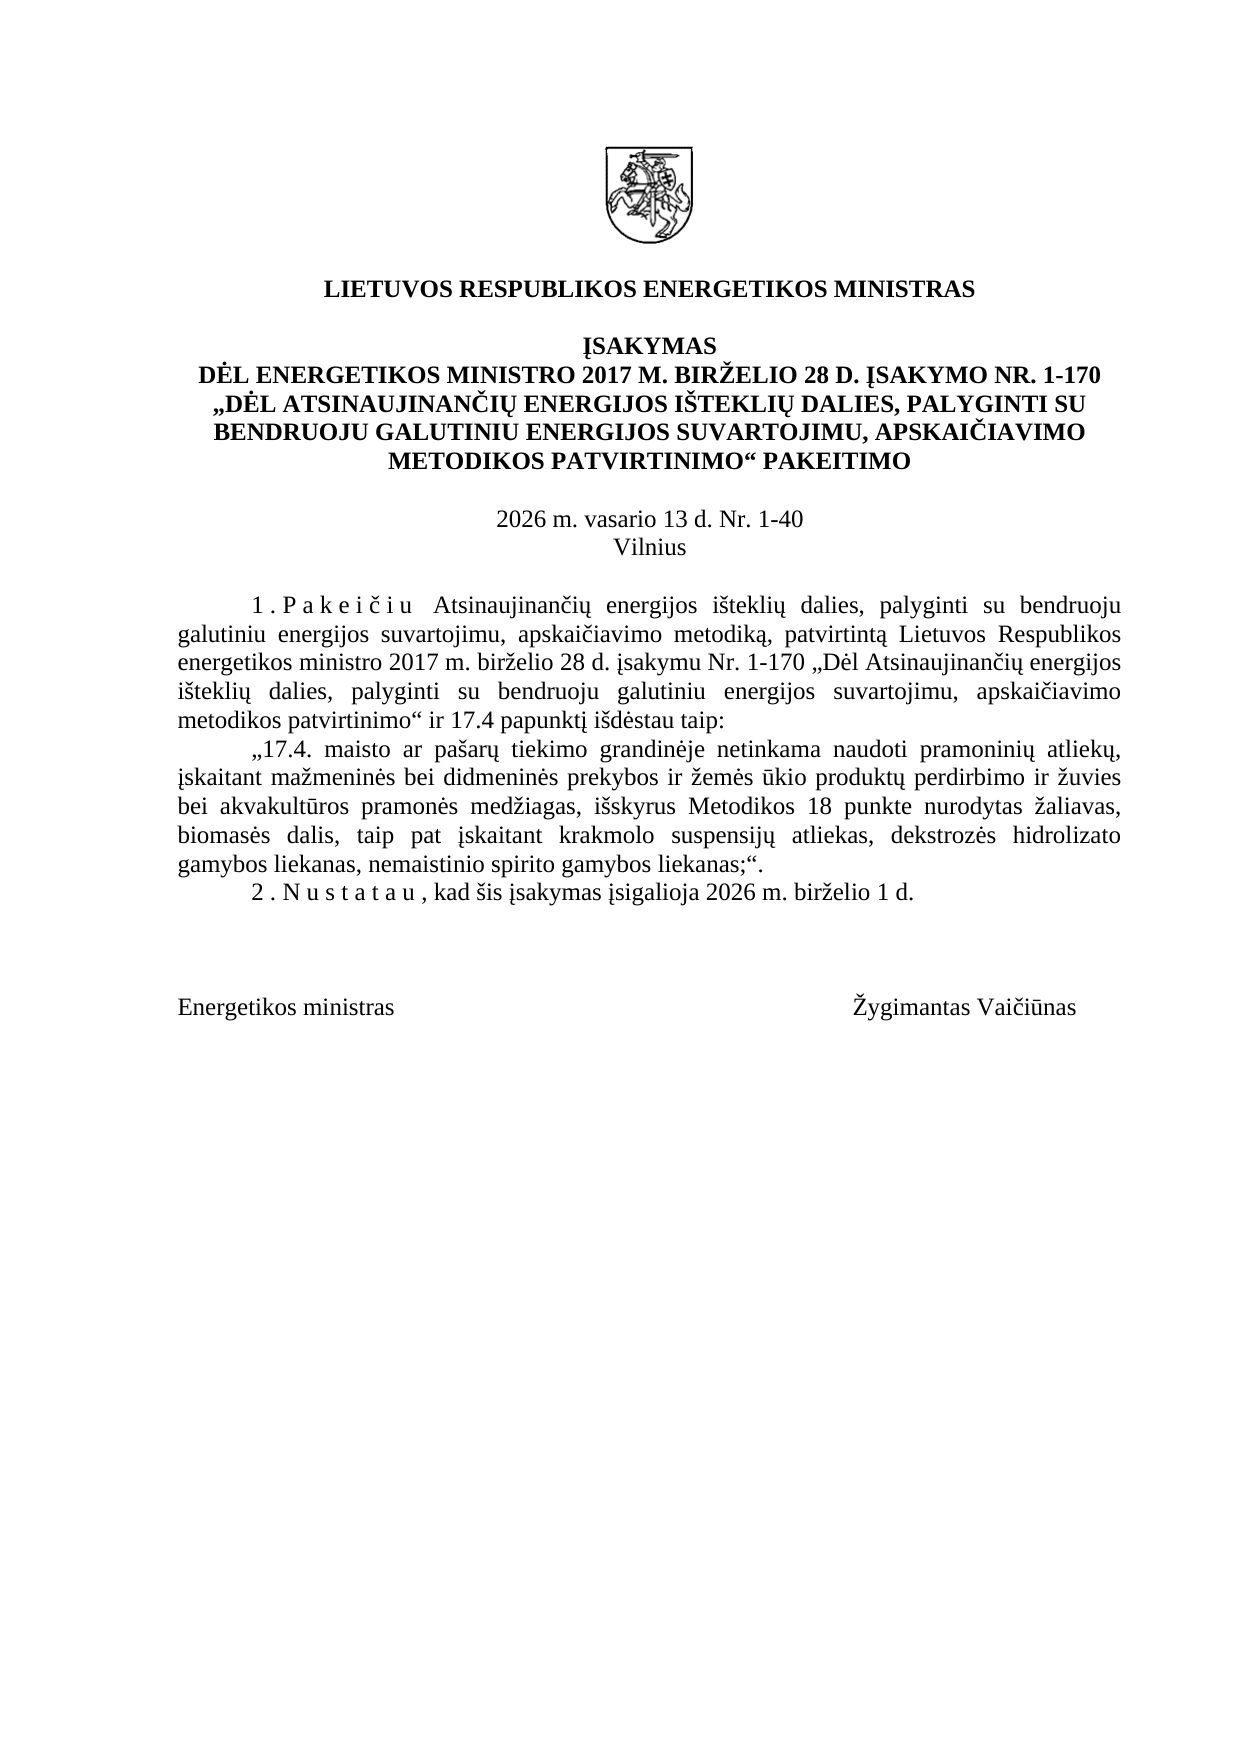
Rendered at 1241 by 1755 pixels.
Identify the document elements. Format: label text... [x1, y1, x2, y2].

text 1.Pakeičiu Atsinaujinančių energijos išteklių dalies, palyginti su bendruoju galutiniu energijos suvartojimu, apskaičiavimo metodiką, patvirtintą Lietuvos Respublikos energetikos ministro 2017 m. birželio 28 d. įsakymu Nr. 1-170 „Dėl Atsinaujinančių energijos išteklių dalies, palyginti su bendruoju galutiniu energijos suvartojimu, apskaičiavimo metodikos patvirtinimo“ ir 17.4 papunktį išdėstau taip: [177, 590, 1122, 734]
text 2.Nustatau, kad šis įsakymas įsigalioja 2026 m. birželio 1 d. [177, 877, 1122, 906]
text 2026 m. vasario 13 d. Nr. 1-40 [177, 504, 1122, 532]
text DĖL ENERGETIKOS MINISTRO 2017 M. BIRŽELIO 28 D. ĮSAKYMO NR. 1-170 „DĖL ATSINAUJINANČIŲ ENERGIJOS IŠTEKLIŲ DALIES, PALYGINTI SU BENDRUOJU GALUTINIU ENERGIJOS SUVARTOJIMU, APSKAIČIAVIMO METODIKOS PATVIRTINIMO“ PAKEITIMO [177, 360, 1122, 475]
text Vilnius [177, 532, 1122, 561]
text „17.4. maisto ar pašarų tiekimo grandinėje netinkama naudoti pramoninių atliekų, įskaitant mažmeninės bei didmeninės prekybos ir žemės ūkio produktų perdirbimo ir žuvies bei akvakultūros pramonės medžiagas, išskyrus Metodikos 18 punkte nurodytas žaliavas, biomasės dalis, taip pat įskaitant krakmolo suspensijų atliekas, dekstrozės hidrolizato gamybos liekanas, nemaistinio spirito gamybos liekanas;“. [177, 734, 1122, 877]
text LIETUVOS RESPUBLIKOS ENERGETIKOS MINISTRas [177, 274, 1122, 302]
text Energetikos ministras Žygimantas Vaičiūnas [177, 992, 1122, 1021]
text ĮSAKYMAS [177, 331, 1122, 360]
